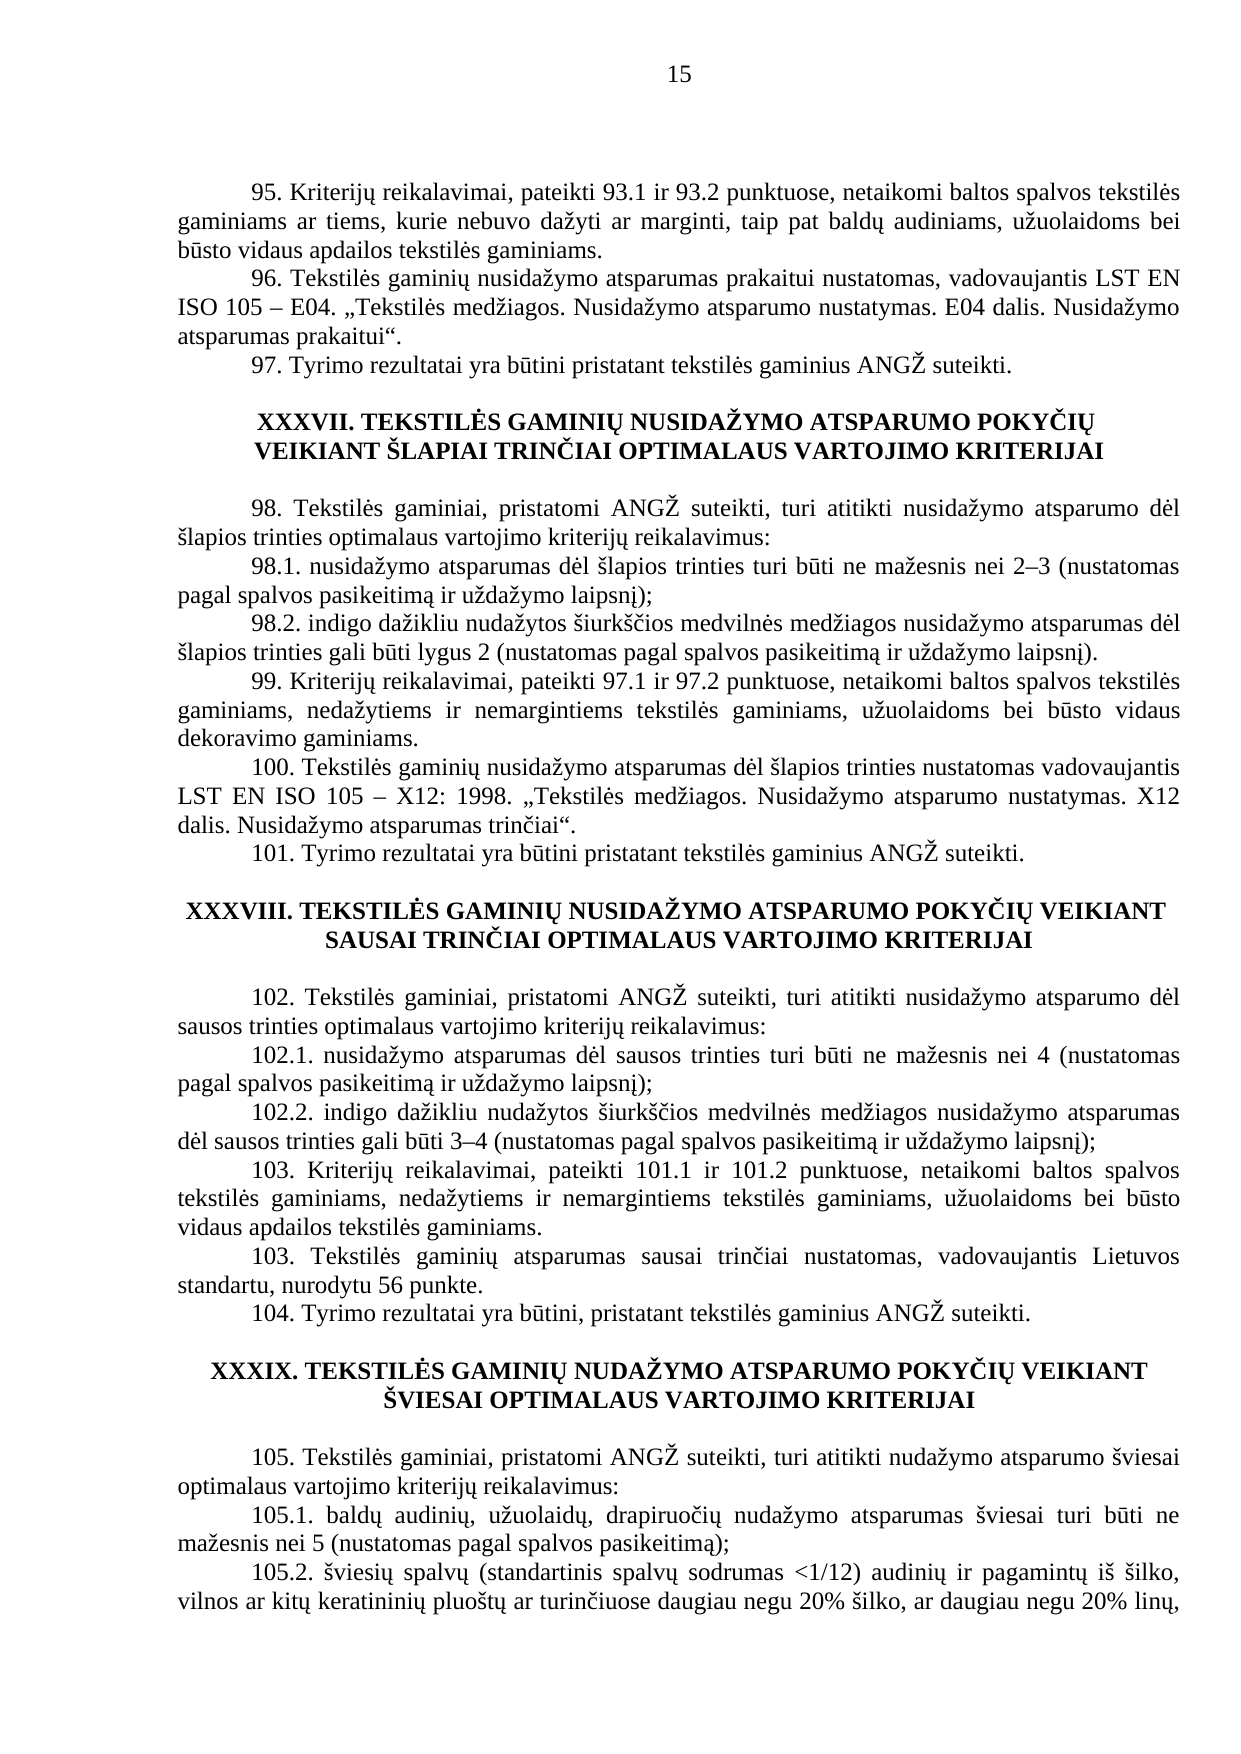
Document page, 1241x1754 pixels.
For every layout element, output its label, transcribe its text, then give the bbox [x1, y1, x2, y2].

text 105. Tekstilės gaminiai, pristatomi ANGŽ suteikti, turi atitikti nudažymo atsparumo šviesai optimalaus vartojimo kriterijų reikalavimus: [177, 1442, 1181, 1500]
text 105.1. baldų audinių, užuolaidų, drapiruočių nudažymo atsparumas šviesai turi būti ne mažesnis nei 5 (nustatomas pagal spalvos pasikeitimą); [177, 1500, 1181, 1557]
text 105.2. šviesių spalvų (standartinis spalvų sodrumas <1/12) audinių ir pagamintų iš šilko, vilnos ar kitų keratininių pluoštų ar turinčiuose daugiau negu 20% šilko, ar daugiau negu 20% linų, [177, 1557, 1181, 1615]
text sausai trinčiai optimalaus vartojimo kriterijai [177, 925, 1181, 953]
text 97. Tyrimo rezultatai yra būtini pristatant tekstilės gaminius ANGŽ suteikti. [177, 350, 1181, 378]
text 99. Kriterijų reikalavimai, pateikti 97.1 ir 97.2 punktuose, netaikomi baltos spalvos tekstilės gaminiams, nedažytiems ir nemargintiems tekstilės gaminiams, užuolaidoms bei būsto vidaus dekoravimo gaminiams. [177, 666, 1181, 752]
text 98.2. indigo dažikliu nudažytos šiurkščios medvilnės medžiagos nusidažymo atsparumas dėl šlapios trinties gali būti lygus 2 (nustatomas pagal spalvos pasikeitimą ir uždažymo laipsnį). [177, 608, 1181, 666]
text XXXIX. Tekstilės gaminių nudažymo atsparumo pokyčių veikiant šviesai optimalaus vartojimo kriterijai [177, 1356, 1181, 1413]
text veikiant šlapiai trinčiai optimalaus vartojimo kriterijai [177, 436, 1181, 465]
text 103. Kriterijų reikalavimai, pateikti 101.1 ir 101.2 punktuose, netaikomi baltos spalvos tekstilės gaminiams, nedažytiems ir nemargintiems tekstilės gaminiams, užuolaidoms bei būsto vidaus apdailos tekstilės gaminiams. [177, 1155, 1181, 1241]
text 102. Tekstilės gaminiai, pristatomi ANGŽ suteikti, turi atitikti nusidažymo atsparumo dėl sausos trinties optimalaus vartojimo kriterijų reikalavimus: [177, 982, 1181, 1040]
text 98. Tekstilės gaminiai, pristatomi ANGŽ suteikti, turi atitikti nusidažymo atsparumo dėl šlapios trinties optimalaus vartojimo kriterijų reikalavimus: [177, 493, 1181, 551]
text XXXVIII. Tekstilės gaminių nusidažymo atsparumo pokyčių veikiant [177, 896, 1181, 925]
text 103. Tekstilės gaminių atsparumas sausai trinčiai nustatomas, vadovaujantis Lietuvos standartu, nurodytu 56 punkte. [177, 1241, 1181, 1298]
text 98.1. nusidažymo atsparumas dėl šlapios trinties turi būti ne mažesnis nei 2–3 (nustatomas pagal spalvos pasikeitimą ir uždažymo laipsnį); [177, 551, 1181, 608]
text 100. Tekstilės gaminių nusidažymo atsparumas dėl šlapios trinties nustatomas vadovaujantis LST EN ISO 105 – X12: 1998. „Tekstilės medžiagos. Nusidažymo atsparumo nustatymas. X12 dalis. Nusidažymo atsparumas trinčiai“. [177, 752, 1181, 838]
text 95. Kriterijų reikalavimai, pateikti 93.1 ir 93.2 punktuose, netaikomi baltos spalvos tekstilės gaminiams ar tiems, kurie nebuvo dažyti ar marginti, taip pat baldų audiniams, užuolaidoms bei būsto vidaus apdailos tekstilės gaminiams. [177, 177, 1181, 263]
text 96. Tekstilės gaminių nusidažymo atsparumas prakaitui nustatomas, vadovaujantis LST EN ISO 105 – E04. „Tekstilės medžiagos. Nusidažymo atsparumo nustatymas. E04 dalis. Nusidažymo atsparumas prakaitui“. [177, 263, 1181, 350]
text XXXVII. Tekstilės gaminių nusidažymo atsparumo pokyčių [177, 407, 1181, 436]
text 104. Tyrimo rezultatai yra būtini, pristatant tekstilės gaminius ANGŽ suteikti. [177, 1298, 1181, 1327]
text 101. Tyrimo rezultatai yra būtini pristatant tekstilės gaminius ANGŽ suteikti. [177, 838, 1181, 867]
text 102.2. indigo dažikliu nudažytos šiurkščios medvilnės medžiagos nusidažymo atsparumas dėl sausos trinties gali būti 3–4 (nustatomas pagal spalvos pasikeitimą ir uždažymo laipsnį); [177, 1097, 1181, 1155]
text 102.1. nusidažymo atsparumas dėl sausos trinties turi būti ne mažesnis nei 4 (nustatomas pagal spalvos pasikeitimą ir uždažymo laipsnį); [177, 1040, 1181, 1097]
